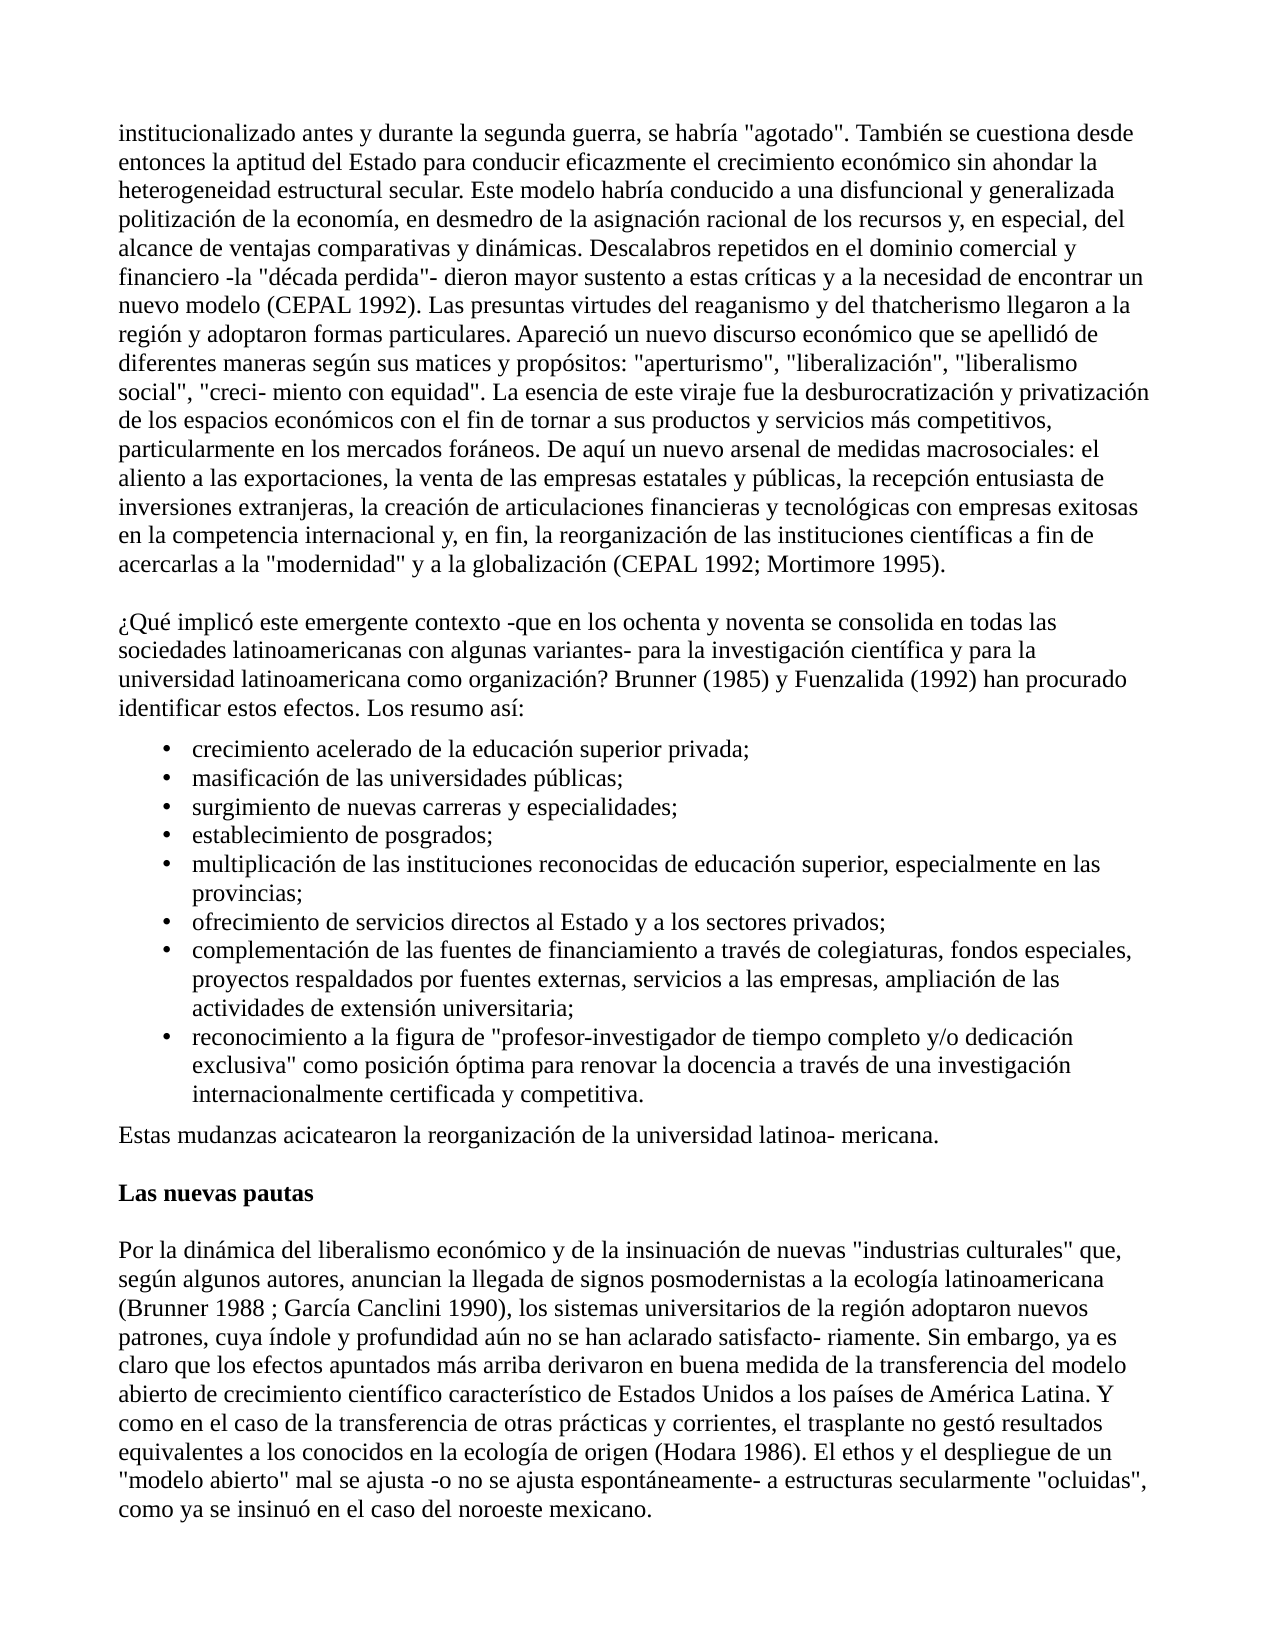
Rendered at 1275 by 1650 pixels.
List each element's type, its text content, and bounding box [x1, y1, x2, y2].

list establecimiento de posgrados; [162, 821, 1157, 849]
list complementación de las fuentes de financiamiento a través de colegiaturas, fondos especiales, proyectos respaldados por fuentes externas, servicios a las empresas, ampliación de las actividades de extensión universitaria; [162, 936, 1157, 1022]
text institucionalizado antes y durante la segunda guerra, se habría "agotado". También se cuestiona desde entonces la aptitud del Estado para conducir eficazmente el crecimiento económico sin ahondar la heterogeneidad estructural secular. Este modelo habría conducido a una disfuncional y generalizada politización de la economía, en desmedro de la asignación racional de los recursos y, en especial, del alcance de ventajas comparativas y dinámicas. Descalabros repetidos en el dominio comercial y financiero -la "década perdida"- dieron mayor sustento a estas críticas y a la necesidad de encontrar un nuevo modelo (CEPAL 1992). Las presuntas virtudes del reaganismo y del thatcherismo llegaron a la región y adoptaron formas particulares. Apareció un nuevo discurso económico que se apellidó de diferentes maneras según sus matices y propósitos: "aperturismo", "liberalización", "liberalismo social", "creci- miento con equidad". La esencia de este viraje fue la desburocratización y privatización de los espacios económicos con el fin de tornar a sus productos y servicios más competitivos, particularmente en los mercados foráneos. De aquí un nuevo arsenal de medidas macrosociales: el aliento a las exportaciones, la venta de las empresas estatales y públicas, la recepción entusiasta de inversiones extranjeras, la creación de articulaciones financieras y tecnológicas con empresas exitosas en la competencia internacional y, en fin, la reorganización de las instituciones científicas a fin de acercarlas a la "modernidad" y a la globalización (CEPAL 1992; Mortimore 1995). ¿Qué implicó este emergente contexto -que en los ochenta y noventa se consolida en todas las sociedades latinoamericanas con algunas variantes- para la investigación científica y para la universidad latinoamericana como organización? Brunner (1985) y Fuenzalida (1992) han procurado identificar estos efectos. Los resumo así: [118, 118, 1157, 722]
list reconocimiento a la figura de "profesor-investigador de tiempo completo y/o dedicación exclusiva" como posición óptima para renovar la docencia a través de una investigación internacionalmente certificada y competitiva. [162, 1022, 1157, 1108]
list multiplicación de las instituciones reconocidas de educación superior, especialmente en las provincias; [162, 849, 1157, 907]
text Estas mudanzas acicatearon la reorganización de la universidad latinoa- mericana. Las nuevas pautas Por la dinámica del liberalismo económico y de la insinuación de nuevas "industrias culturales" que, según algunos autores, anuncian la llegada de signos posmodernistas a la ecología latinoamericana (Brunner 1988 ; García Canclini 1990), los sistemas universitarios de la región adoptaron nuevos patrones, cuya índole y profundidad aún no se han aclarado satisfacto- riamente. Sin embargo, ya es claro que los efectos apuntados más arriba derivaron en buena medida de la transferencia del modelo abierto de crecimiento científico característico de Estados Unidos a los países de América Latina. Y como en el caso de la transferencia de otras prácticas y corrientes, el trasplante no gestó resultados equivalentes a los conocidos en la ecología de origen (Hodara 1986). El ethos y el despliegue de un "modelo abierto" mal se ajusta -o no se ajusta espontáneamente- a estructuras secularmente "ocluidas", como ya se insinuó en el caso del noroeste mexicano. [118, 1121, 1157, 1523]
list masificación de las universidades públicas; [162, 763, 1157, 792]
list crecimiento acelerado de la educación superior privada; [162, 734, 1157, 763]
list surgimiento de nuevas carreras y especialidades; [162, 792, 1157, 821]
list ofrecimiento de servicios directos al Estado y a los sectores privados; [162, 907, 1157, 936]
